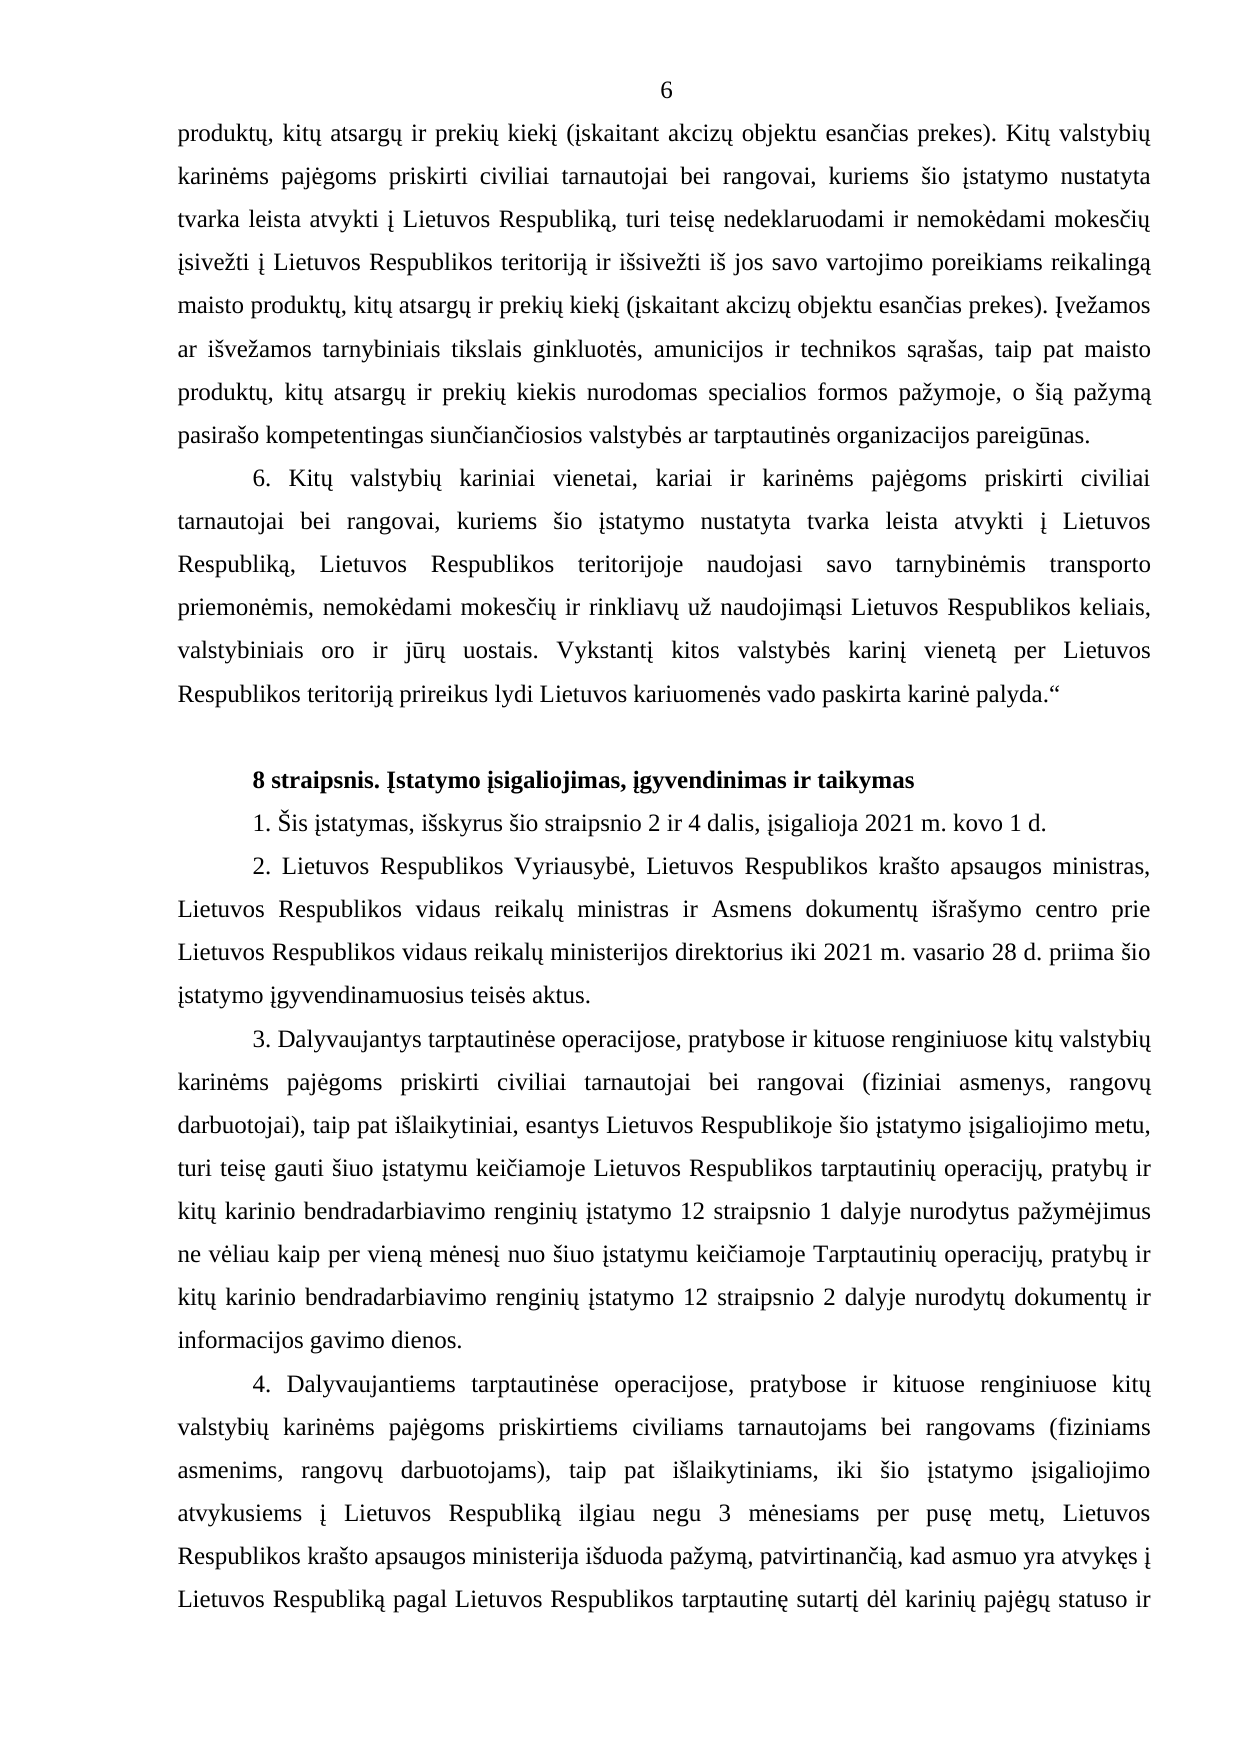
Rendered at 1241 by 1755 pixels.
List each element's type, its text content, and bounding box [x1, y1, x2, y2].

text 2. Lietuvos Respublikos Vyriausybė, Lietuvos Respublikos krašto apsaugos ministras, Lietuvos Respublikos vidaus reikalų ministras ir Asmens dokumentų išrašymo centro prie Lietuvos Respublikos vidaus reikalų ministerijos direktorius iki 2021 m. vasario 28 d. priima šio įstatymo įgyvendinamuosius teisės aktus. [177, 851, 1152, 1009]
text 4. Dalyvaujantiems tarptautinėse operacijose, pratybose ir kituose renginiuose kitų valstybių karinėms pajėgoms priskirtiems civiliams tarnautojams bei rangovams (fiziniams asmenims, rangovų darbuotojams), taip pat išlaikytiniams, iki šio įstatymo įsigaliojimo atvykusiems į Lietuvos Respubliką ilgiau negu 3 mėnesiams per pusę metų, Lietuvos Respublikos krašto apsaugos ministerija išduoda pažymą, patvirtinančią, kad asmuo yra atvykęs į Lietuvos Respubliką pagal Lietuvos Respublikos tarptautinę sutartį dėl karinių pajėgų statuso ir [177, 1369, 1152, 1613]
text 8 straipsnis. Įstatymo įsigaliojimas, įgyvendinimas ir taikymas [177, 765, 1152, 794]
text produktų, kitų atsargų ir prekių kiekį (įskaitant akcizų objektu esančias prekes). Kitų valstybių karinėms pajėgoms priskirti civiliai tarnautojai bei rangovai, kuriems šio įstatymo nustatyta tvarka leista atvykti į Lietuvos Respubliką, turi teisę nedeklaruodami ir nemokėdami mokesčių įsivežti į Lietuvos Respublikos teritoriją ir išsivežti iš jos savo vartojimo poreikiams reikalingą maisto produktų, kitų atsargų ir prekių kiekį (įskaitant akcizų objektu esančias prekes). Įvežamos ar išvežamos tarnybiniais tikslais ginkluotės, amunicijos ir technikos sąrašas, taip pat maisto produktų, kitų atsargų ir prekių kiekis nurodomas specialios formos pažymoje, o šią pažymą pasirašo kompetentingas siunčiančiosios valstybės ar tarptautinės organizacijos pareigūnas. [177, 118, 1152, 449]
text 6. Kitų valstybių kariniai vienetai, kariai ir karinėms pajėgoms priskirti civiliai tarnautojai bei rangovai, kuriems šio įstatymo nustatyta tvarka leista atvykti į Lietuvos Respubliką, Lietuvos Respublikos teritorijoje naudojasi savo tarnybinėmis transporto priemonėmis, nemokėdami mokesčių ir rinkliavų už naudojimąsi Lietuvos Respublikos keliais, valstybiniais oro ir jūrų uostais. Vykstantį kitos valstybės karinį vienetą per Lietuvos Respublikos teritoriją prireikus lydi Lietuvos kariuomenės vado paskirta karinė palyda.“ [177, 463, 1152, 707]
text 3. Dalyvaujantys tarptautinėse operacijose, pratybose ir kituose renginiuose kitų valstybių karinėms pajėgoms priskirti civiliai tarnautojai bei rangovai (fiziniai asmenys, rangovų darbuotojai), taip pat išlaikytiniai, esantys Lietuvos Respublikoje šio įstatymo įsigaliojimo metu, turi teisę gauti šiuo įstatymu keičiamoje Lietuvos Respublikos tarptautinių operacijų, pratybų ir kitų karinio bendradarbiavimo renginių įstatymo 12 straipsnio 1 dalyje nurodytus pažymėjimus ne vėliau kaip per vieną mėnesį nuo šiuo įstatymu keičiamoje Tarptautinių operacijų, pratybų ir kitų karinio bendradarbiavimo renginių įstatymo 12 straipsnio 2 dalyje nurodytų dokumentų ir informacijos gavimo dienos. [177, 1024, 1152, 1354]
text 1. Šis įstatymas, išskyrus šio straipsnio 2 ir 4 dalis, įsigalioja 2021 m. kovo 1 d. [177, 808, 1152, 837]
